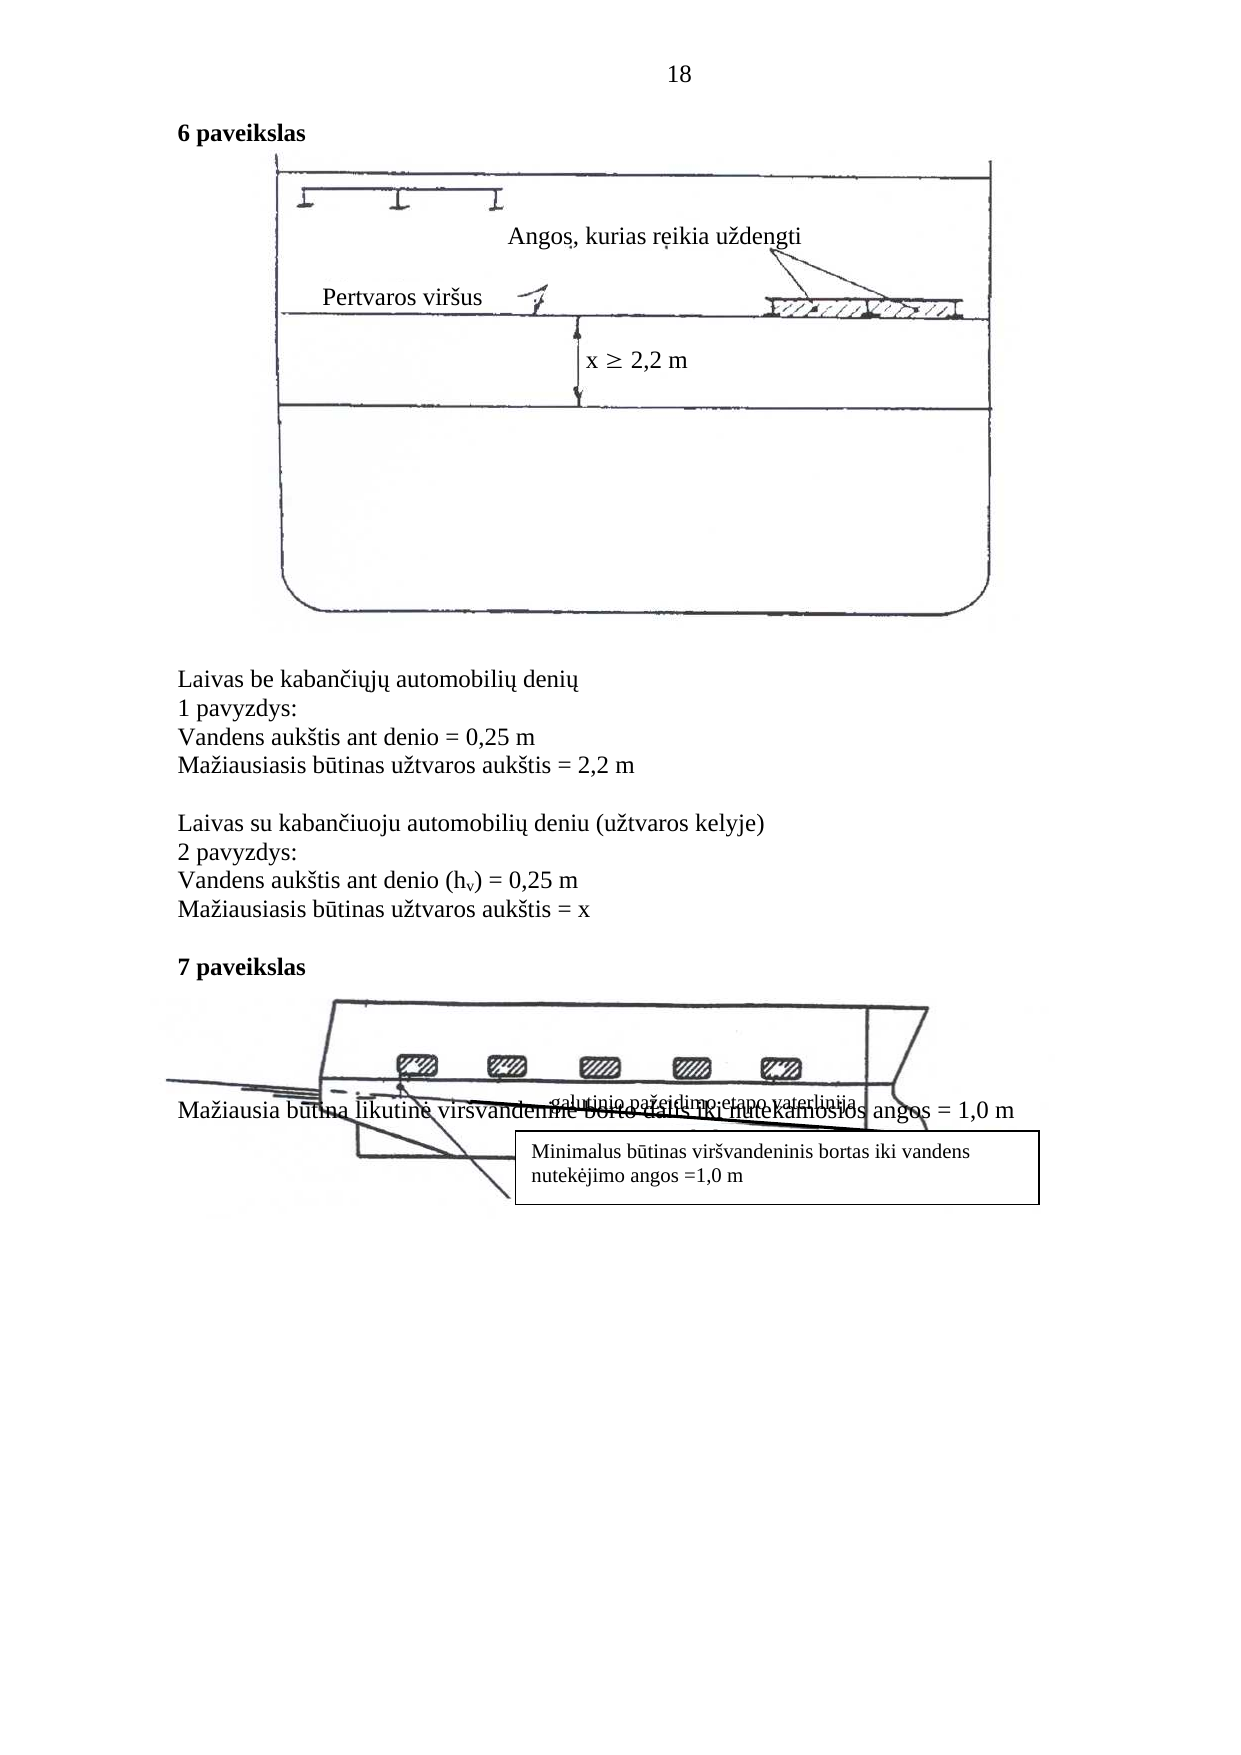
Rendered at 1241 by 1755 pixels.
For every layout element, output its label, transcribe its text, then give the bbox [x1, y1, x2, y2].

text Mažiausiasis būtinas užtvaros aukštis = x [177, 894, 1181, 923]
text 7 paveikslas [177, 952, 1181, 981]
text Minimalus būtinas viršvandeninis bortas iki vandens nutekėjimo angos =1,0 m [531, 1139, 1023, 1187]
text Laivas su kabančiuoju automobilių deniu (užtvaros kelyje) [177, 808, 1181, 837]
text Mažiausiasis būtinas užtvaros aukštis = 2,2 m [177, 751, 1181, 779]
text 6 paveikslas [177, 118, 1181, 147]
text Vandens aukštis ant denio (hv) = 0,25 m [177, 866, 1181, 894]
text Mažiausia būtina likutinė viršvandeninė borto dalis iki nutekamosios angos = 1,0 m [516, 1132, 1038, 1204]
text Mažiausia būtina likutinė viršvandeninė borto dalis iki nutekamosios angos = 1,0 m [1055, 1096, 1181, 1124]
text 8 paveikslas [1055, 1124, 1181, 1153]
text Laivas be kabančiųjų automobilių denių [177, 664, 1181, 693]
text 1 pavyzdys: [177, 693, 1181, 722]
text Vandens aukštis ant denio = 0,25 m [177, 722, 1181, 751]
text 2 pavyzdys: [177, 837, 1181, 866]
